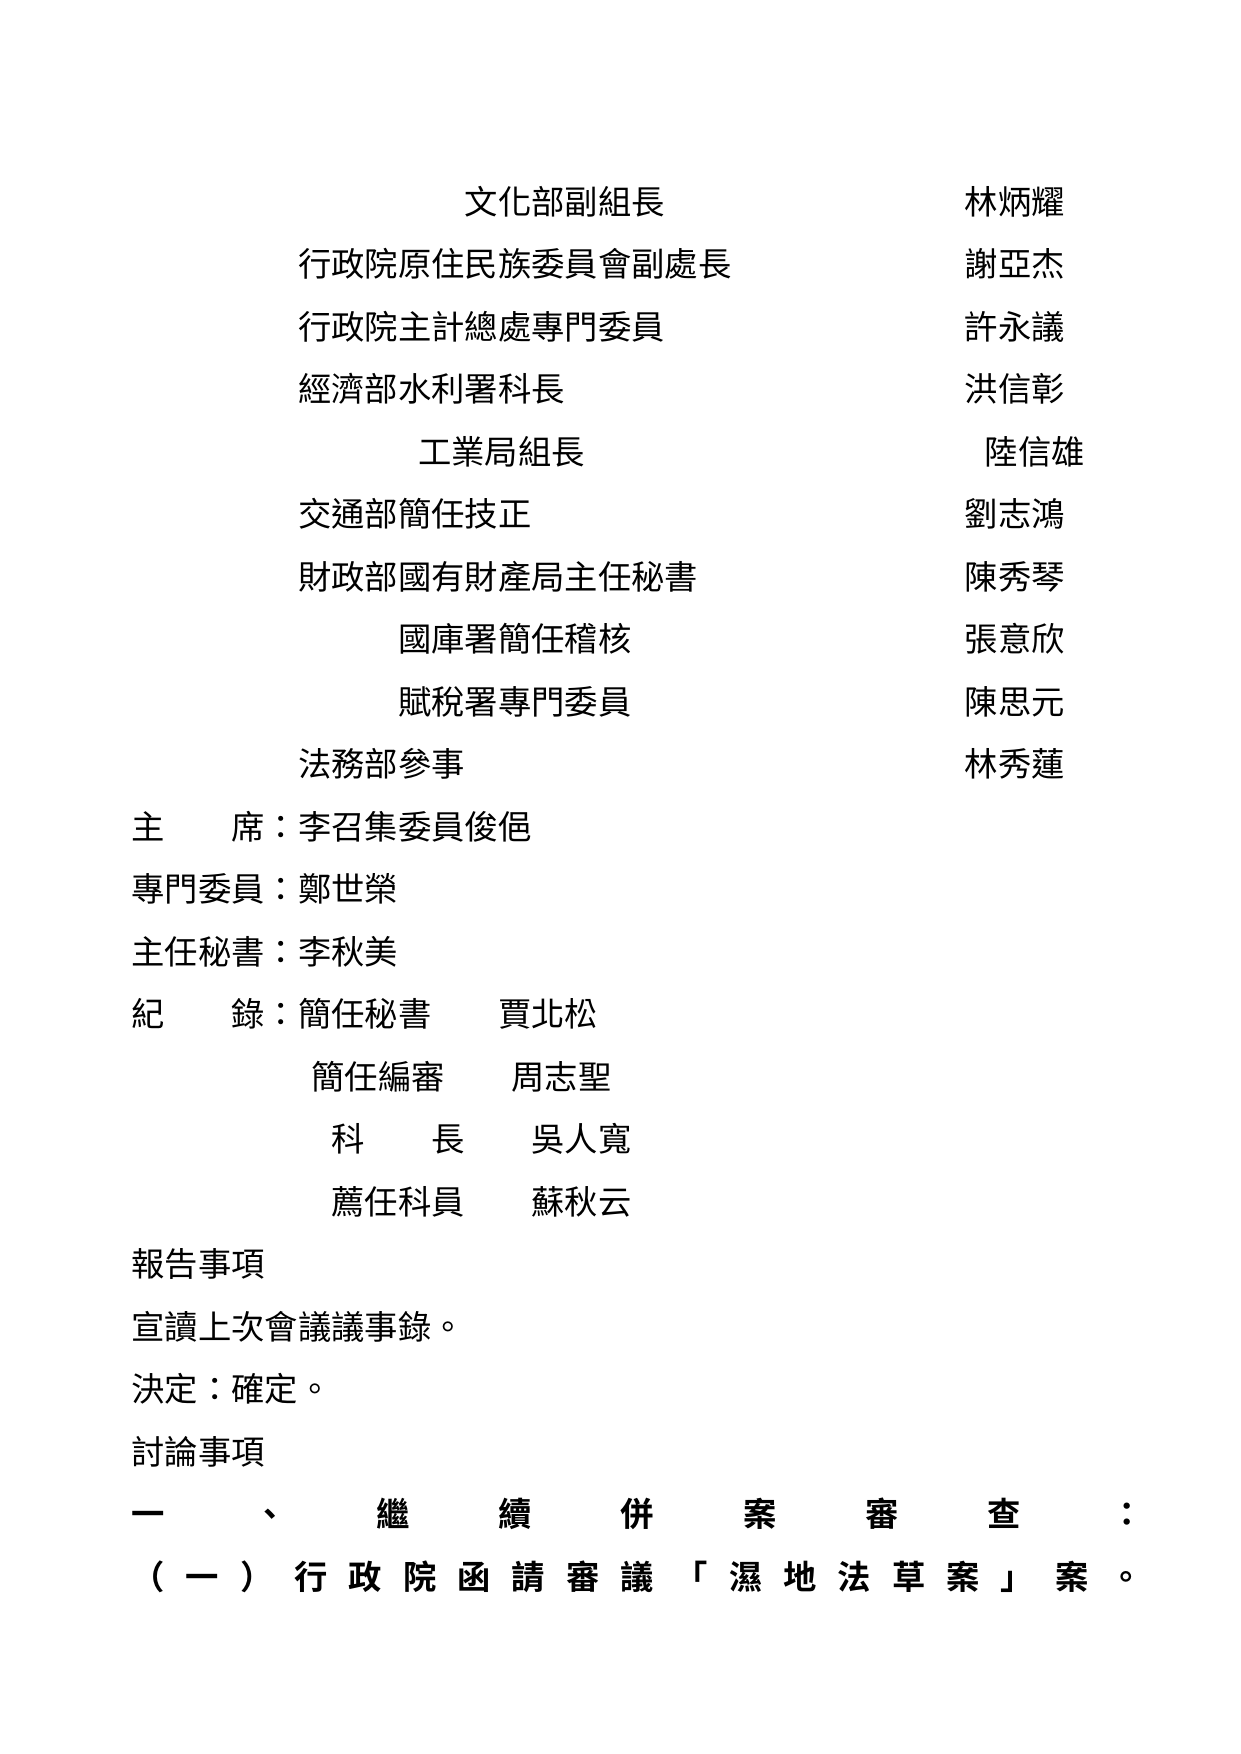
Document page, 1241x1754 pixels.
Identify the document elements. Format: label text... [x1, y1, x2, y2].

text 行政院主計總處專門委員 許永議 [131, 283, 1144, 346]
text 國庫署簡任稽核 張意欣 [131, 596, 1144, 658]
text 法務部參事 林秀蓮 [131, 721, 1144, 783]
text 討論事項 [131, 1408, 1144, 1471]
text 賦稅署專門委員 陳思元 [131, 658, 1144, 721]
text 主 席：李召集委員俊俋 [131, 783, 1144, 846]
text 行政院原住民族委員會副處長 謝亞杰 [131, 221, 1144, 283]
text 交通部簡任技正 劉志鴻 [131, 471, 1144, 533]
text 財政部國有財產局主任秘書 陳秀琴 [131, 533, 1144, 596]
text 專門委員：鄭世榮 [131, 846, 1144, 908]
text 報告事項 [131, 1221, 1144, 1283]
text 紀 錄：簡任秘書 賈北松 [131, 971, 1144, 1033]
text 主任秘書：李秋美 [131, 908, 1144, 971]
text 經濟部水利署科長 洪信彰 [131, 346, 1144, 408]
text 簡任編審 周志聖 [131, 1033, 1144, 1096]
text 宣讀上次會議議事錄。 [131, 1283, 1144, 1346]
text 科 長 吳人寬 [131, 1096, 1144, 1158]
text 工業局組長 陸信雄 [131, 408, 1144, 471]
text 薦任科員 蘇秋云 [131, 1158, 1144, 1221]
text 決定：確定。 [131, 1346, 1144, 1408]
text 文化部副組長 林炳耀 [131, 158, 1144, 221]
text 一、繼續併案審查： （一）行政院函請審議「濕地法草案」案。 [131, 1471, 1144, 1596]
